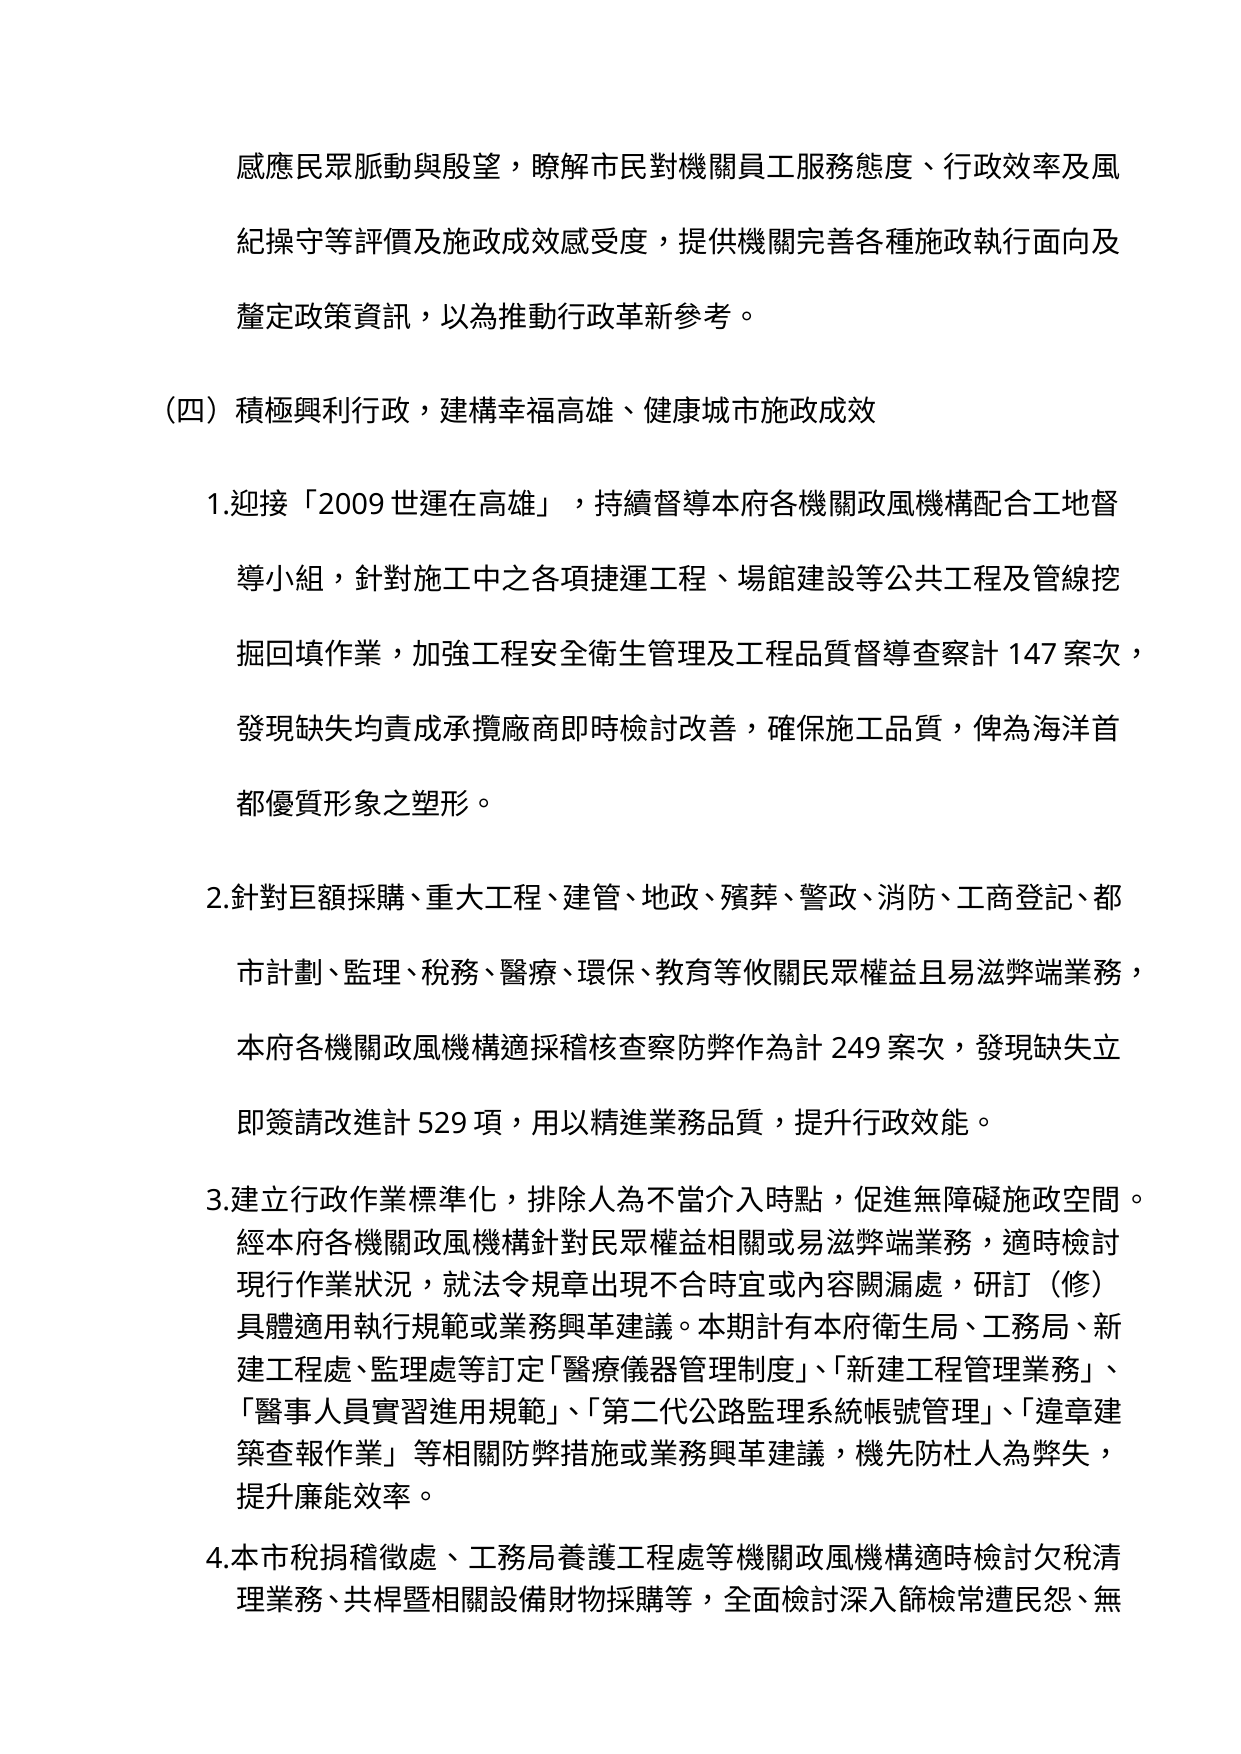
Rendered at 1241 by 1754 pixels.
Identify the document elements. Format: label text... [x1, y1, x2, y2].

text 4.本市稅捐稽徵處、工務局養護工程處等機關政風機構適時檢討欠稅清理業務、共桿暨相關設備財物採購等，全面檢討深入篩檢常遭民怨、無 [206, 1534, 1122, 1619]
text 1.迎接「2009世運在高雄」，持續督導本府各機關政風機構配合工地督導小組，針對施工中之各項捷運工程、場館建設等公共工程及管線挖掘回填作業，加強工程安全衛生管理及工程品質督導查察計147案次，發現缺失均責成承攬廠商即時檢討改善，確保施工品質，俾為海洋首都優質形象之塑形。 [206, 464, 1122, 839]
text 感應民眾脈動與殷望，瞭解市民對機關員工服務態度、行政效率及風紀操守等評價及施政成效感受度，提供機關完善各種施政執行面向及釐定政策資訊，以為推動行政革新參考。 [206, 127, 1122, 352]
text 3.建立行政作業標準化，排除人為不當介入時點，促進無障礙施政空間。經本府各機關政風機構針對民眾權益相關或易滋弊端業務，適時檢討現行作業狀況，就法令規章出現不合時宜或內容闕漏處，研訂（修）具體適用執行規範或業務興革建議。本期計有本府衛生局、工務局、新建工程處、監理處等訂定「醫療儀器管理制度」、「新建工程管理業務」、「醫事人員實習進用規範」、「第二代公路監理系統帳號管理」、「違章建築查報作業」等相關防弊措施或業務興革建議，機先防杜人為弊失，提升廉能效率。 [206, 1177, 1122, 1515]
text 2.針對巨額採購、重大工程、建管、地政、殯葬、警政、消防、工商登記、都市計劃、監理、稅務、醫療、環保、教育等攸關民眾權益且易滋弊端業務，本府各機關政風機構適採稽核查察防弊作為計249案次，發現缺失立即簽請改進計529項，用以精進業務品質，提升行政效能。 [206, 858, 1122, 1158]
text （四）積極興利行政，建構幸福高雄、健康城市施政成效 [147, 371, 1122, 446]
